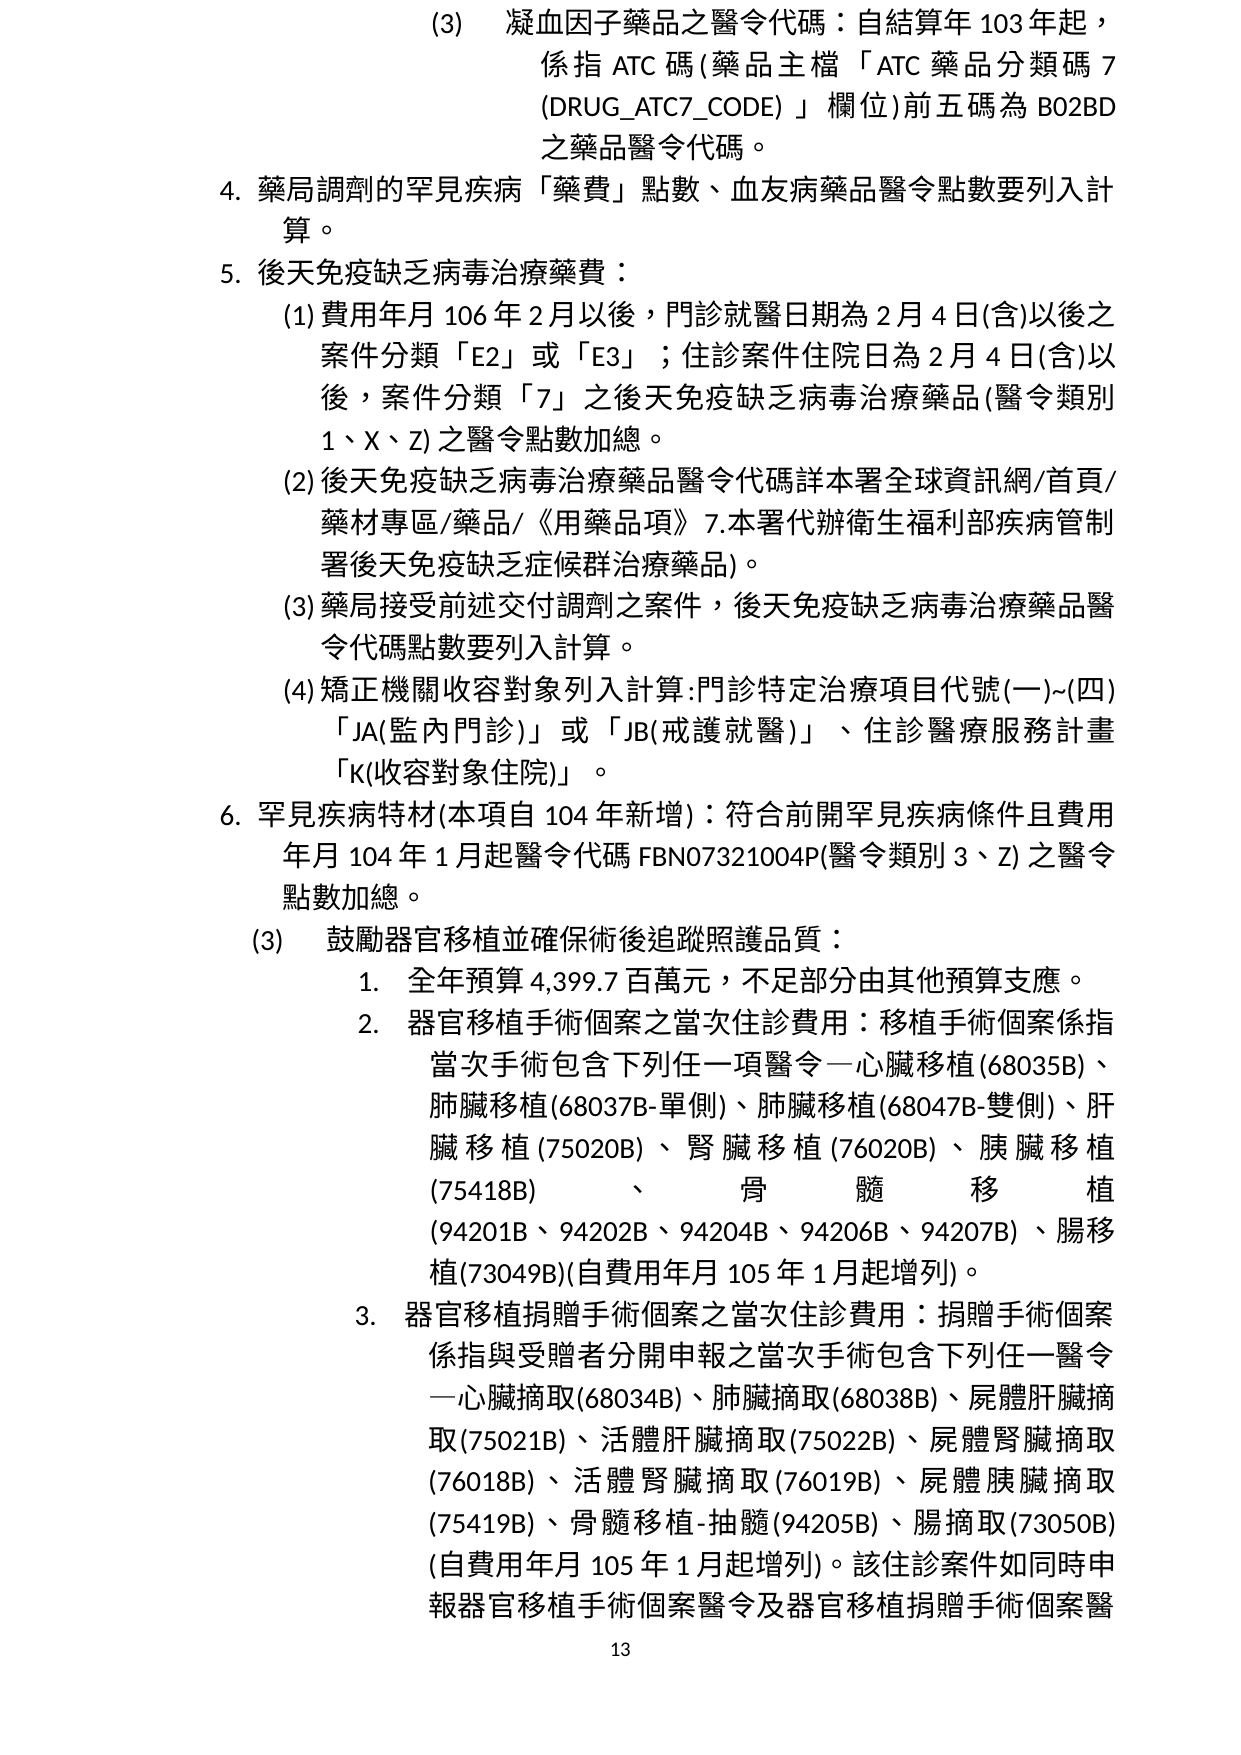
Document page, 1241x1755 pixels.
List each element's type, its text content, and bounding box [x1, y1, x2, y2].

list 全年預算4,399.7百萬元，不足部分由其他預算支應。 [357, 958, 1116, 1000]
list 器官移植捐贈手術個案之當次住診費用：捐贈手術個案係指與受贈者分開申報之當次手術包含下列任一醫令—心臟摘取(68034B)、肺臟摘取(68038B)、屍體肝臟摘取(75021B)、活體肝臟摘取(75022B)、屍體腎臟摘取(76018B)、活體腎臟摘取(76019B)、屍體胰臟摘取(75419B)、骨髓移植-抽髓(94205B)、腸摘取(73050B)(自費用年月105年1月起增列)。該住診案件如同時申報器官移植手術個案醫令及器官移植捐贈手術個案醫 [354, 1292, 1116, 1625]
list 矯正機關收容對象列入計算:門診特定治療項目代號(一)~(四)「JA(監內門診)」或「JB(戒護就醫)」、住診醫療服務計畫「K(收容對象住院)」。 [283, 667, 1116, 792]
list 器官移植手術個案之當次住診費用：移植手術個案係指當次手術包含下列任一項醫令—心臟移植(68035B)、肺臟移植(68037B-單側)、肺臟移植(68047B-雙側)、肝臟移植(75020B)、腎臟移植(76020B)、胰臟移植(75418B)、骨髓移植(94201B、94202B、94204B、94206B、94207B) 、腸移植(73049B)(自費用年月105年1月起增列)。 [357, 1000, 1116, 1292]
list 凝血因子藥品之醫令代碼：自結算年103年起，係指ATC碼(藥品主檔「ATC藥品分類碼7 (DRUG_ATC7_CODE) 」欄位)前五碼為B02BD之藥品醫令代碼。 [431, 0, 1116, 167]
list 罕見疾病特材(本項自104年新增)：符合前開罕見疾病條件且費用年月104年1月起醫令代碼FBN07321004P(醫令類別3、Z) 之醫令點數加總。 [219, 792, 1116, 917]
list 費用年月106年2月以後，門診就醫日期為2月4日(含)以後之案件分類「E2」或「E3」；住診案件住院日為2月4日(含)以後，案件分類「7」之後天免疫缺乏病毒治療藥品(醫令類別1、X、Z) 之醫令點數加總。 [283, 292, 1116, 458]
list 鼓勵器官移植並確保術後追蹤照護品質： [251, 917, 1116, 958]
list 藥局調劑的罕見疾病「藥費」點數、血友病藥品醫令點數要列入計算。 [219, 167, 1116, 250]
list 藥局接受前述交付調劑之案件，後天免疫缺乏病毒治療藥品醫令代碼點數要列入計算。 [283, 583, 1116, 667]
list 後天免疫缺乏病毒治療藥費： [219, 250, 1116, 292]
list 後天免疫缺乏病毒治療藥品醫令代碼詳本署全球資訊網/首頁/藥材專區/藥品/《用藥品項》7.本署代辦衛生福利部疾病管制署後天免疫缺乏症候群治療藥品)。 [283, 458, 1116, 583]
